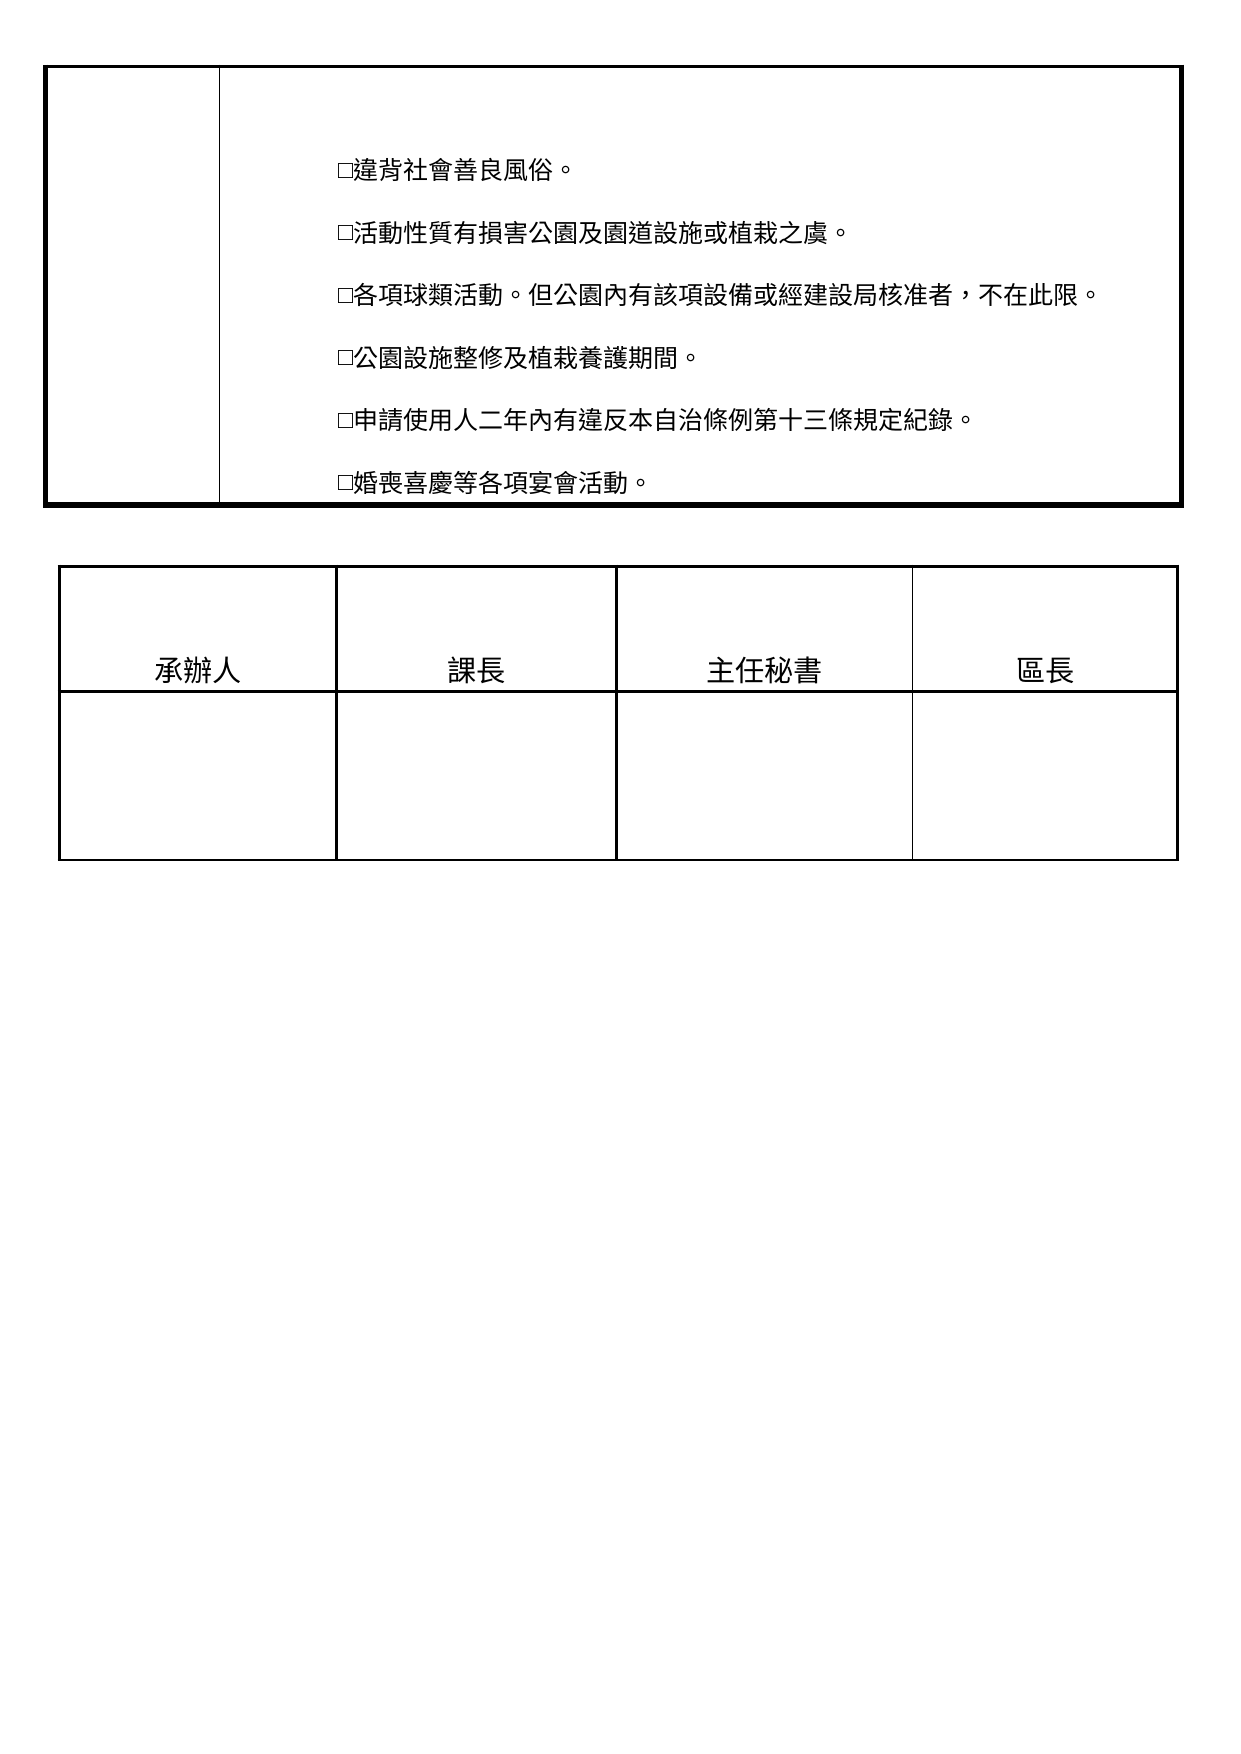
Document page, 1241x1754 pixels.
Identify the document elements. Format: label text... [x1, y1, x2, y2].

table_cell [338, 693, 615, 859]
table_header 主任秘書 [618, 568, 912, 689]
table_cell □違背社會善良風俗。 □活動性質有損害公園及園道設施或植栽之虞。 □各項球類活動。但公園內有該項設備或經建設局核准者，不在此限。 □公園設施整修及植栽養護期間。 □申請使用人二年內有違反本自治條例第十三條規定紀錄。 □婚喪喜慶等各項宴會活動。 [220, 68, 1179, 502]
table_cell [48, 68, 219, 502]
table_cell [618, 693, 912, 859]
table_header 區長 [913, 568, 1176, 689]
table_header 課長 [338, 568, 615, 689]
table_cell [913, 693, 1176, 859]
table_header 承辦人 [61, 568, 335, 689]
table_cell [61, 693, 335, 859]
